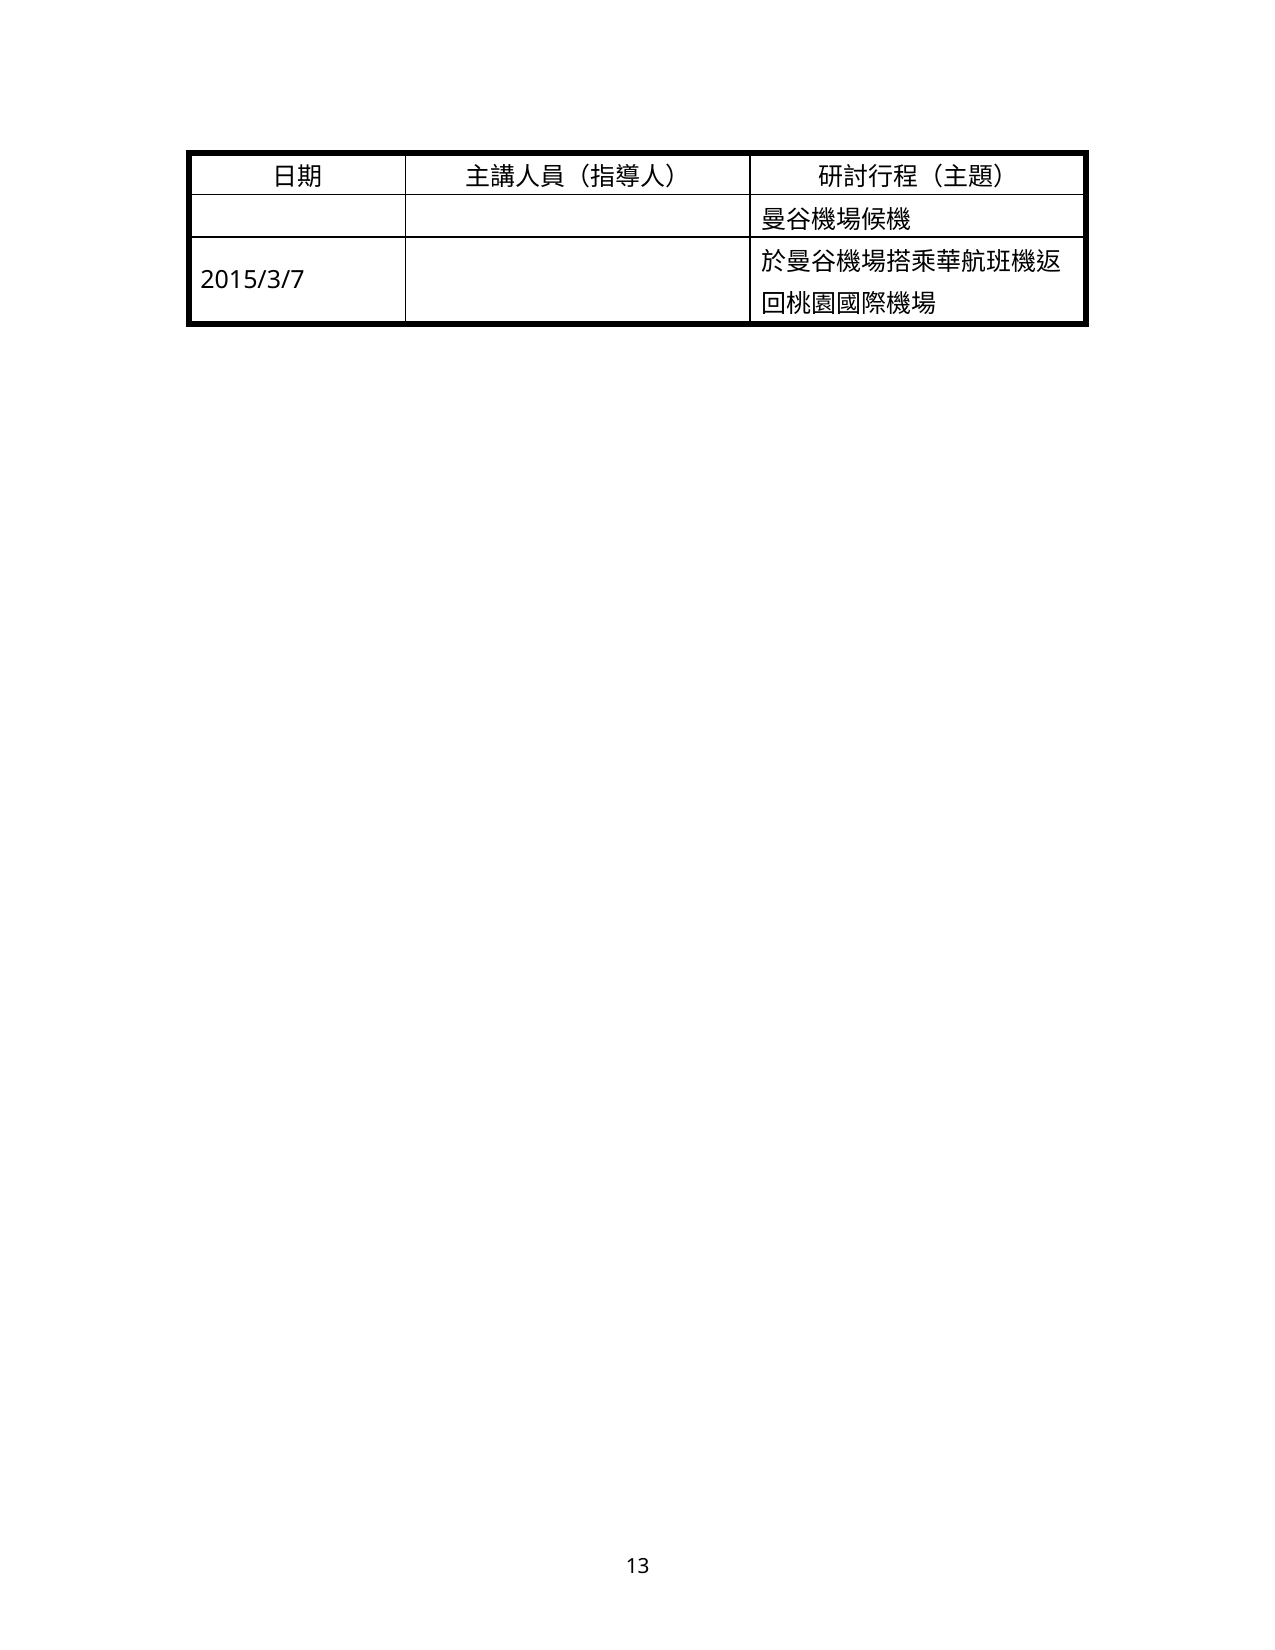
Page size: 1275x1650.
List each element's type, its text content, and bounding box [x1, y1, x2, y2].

table_cell [406, 195, 749, 236]
table_cell 2015/3/7 [192, 238, 405, 321]
table_header 主講人員（指導人） [406, 156, 749, 194]
table_header 研討行程（主題） [751, 156, 1083, 194]
table_cell [406, 238, 749, 321]
table_cell 曼谷機場候機 [751, 195, 1083, 236]
table_cell 於曼谷機場搭乘華航班機返回桃園國際機場 [751, 238, 1083, 321]
table_header 日期 [192, 156, 405, 194]
table_cell [192, 195, 405, 236]
